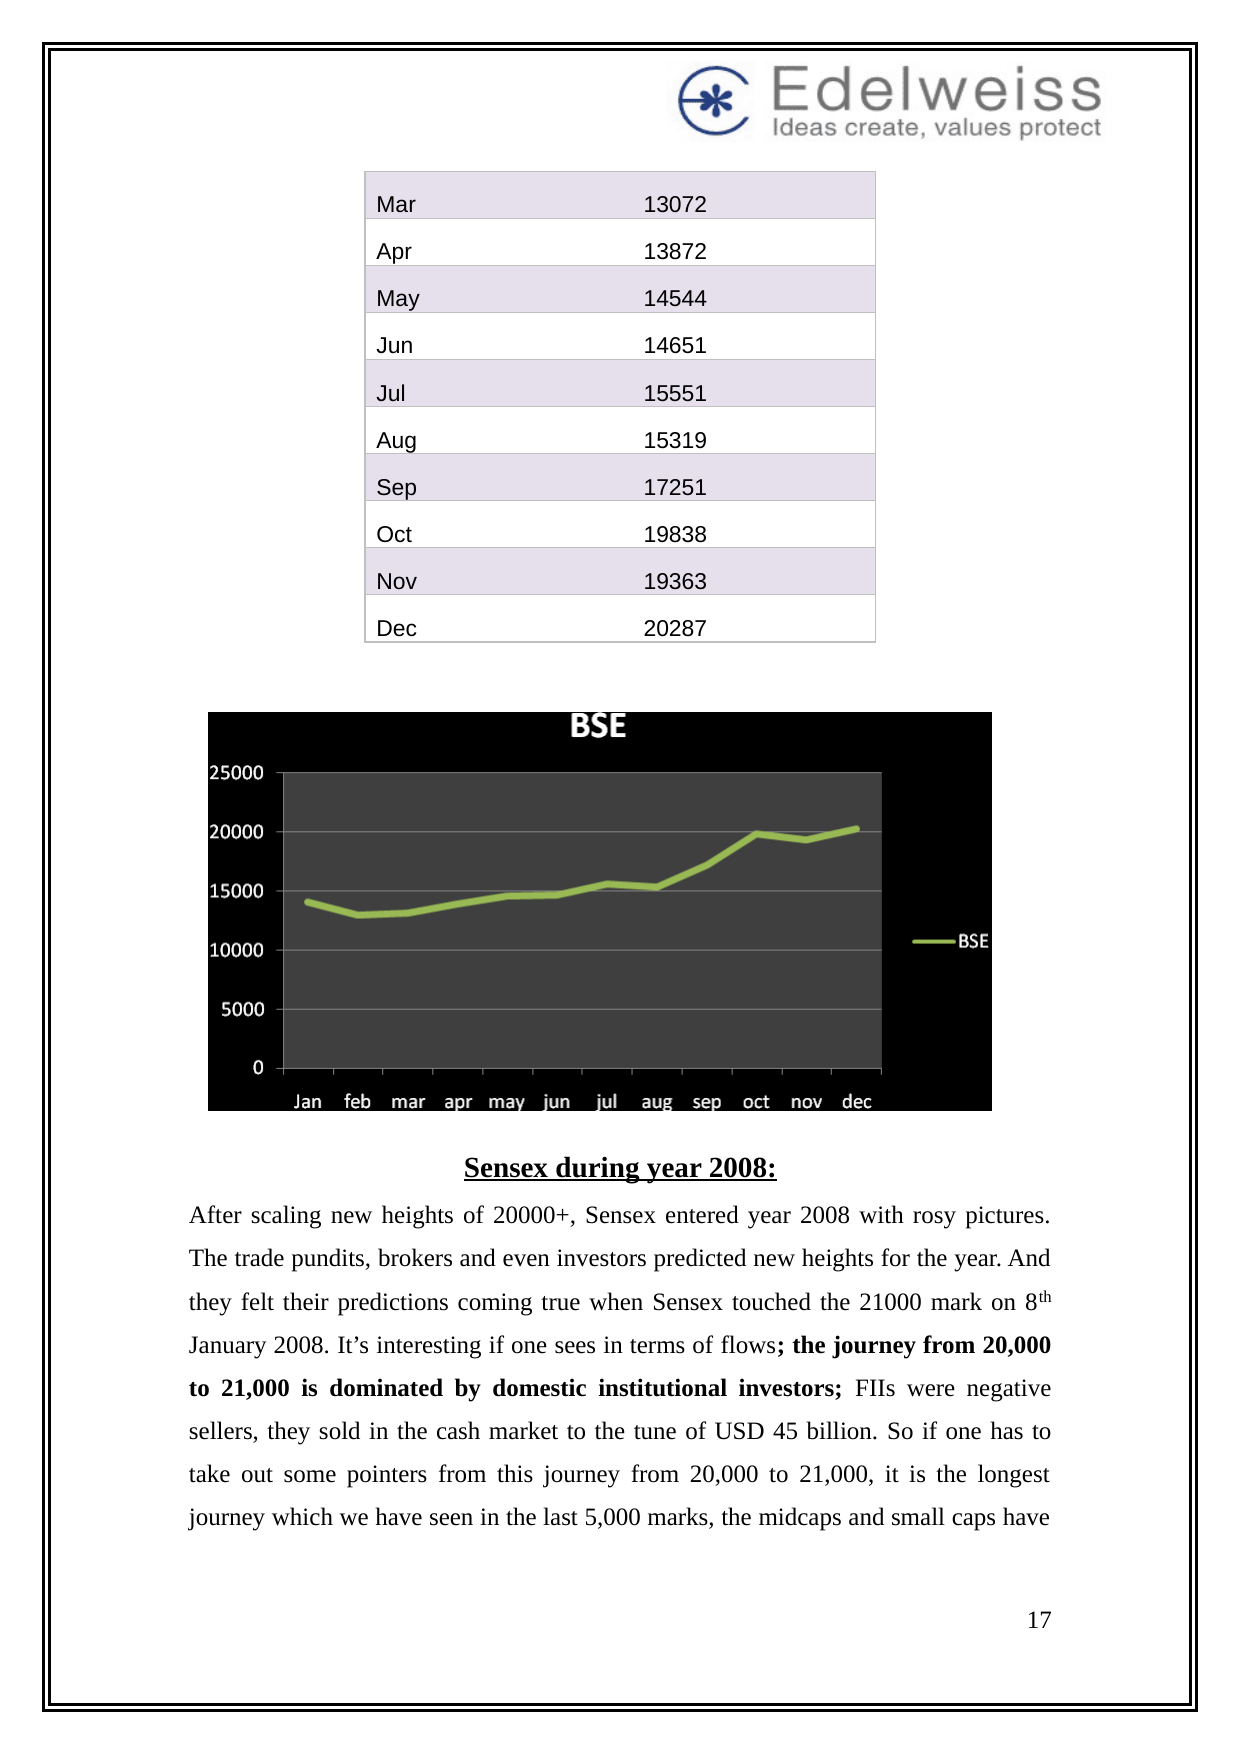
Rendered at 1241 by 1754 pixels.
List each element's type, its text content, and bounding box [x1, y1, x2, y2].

table_cell 13872 [632, 219, 875, 265]
table_cell Sep [366, 454, 632, 500]
table_cell Jun [366, 313, 632, 359]
table_cell Jul [366, 360, 632, 406]
text After scaling new heights of 20000+, Sensex entered year 2008 with rosy pictures. The trade pundits, brokers and even investors predicted new heights for the year. And they felt their predictions coming true when Sensex touched the 21000 mark on 8th January 2008. It’s interesting if one sees in terms of flows; the journey from 20,000 to 21,000 is dominated by domestic institutional investors; FIIs were negative sellers, they sold in the cash market to the tune of USD 45 billion. So if one has to take out some pointers from this journey from 20,000 to 21,000, it is the longest journey which we have seen in the last 5,000 marks, the midcaps and small caps have [189, 1200, 1052, 1531]
table_cell Apr [366, 219, 632, 265]
table_cell 14544 [632, 266, 875, 312]
table_cell May [366, 266, 632, 312]
text Sensex during year 2008: [189, 1150, 1052, 1183]
table_cell 19363 [632, 548, 875, 594]
table_cell 15551 [632, 360, 875, 406]
table_cell 17251 [632, 454, 875, 500]
table_cell Mar [366, 172, 632, 218]
table_cell 19838 [632, 501, 875, 547]
table_cell Dec [366, 595, 632, 641]
table_cell 13072 [632, 172, 875, 218]
table_cell 15319 [632, 407, 875, 453]
table_cell Oct [366, 501, 632, 547]
table_cell Aug [366, 407, 632, 453]
table_cell Nov [366, 548, 632, 594]
table_cell 14651 [632, 313, 875, 359]
table_cell 20287 [632, 595, 875, 641]
